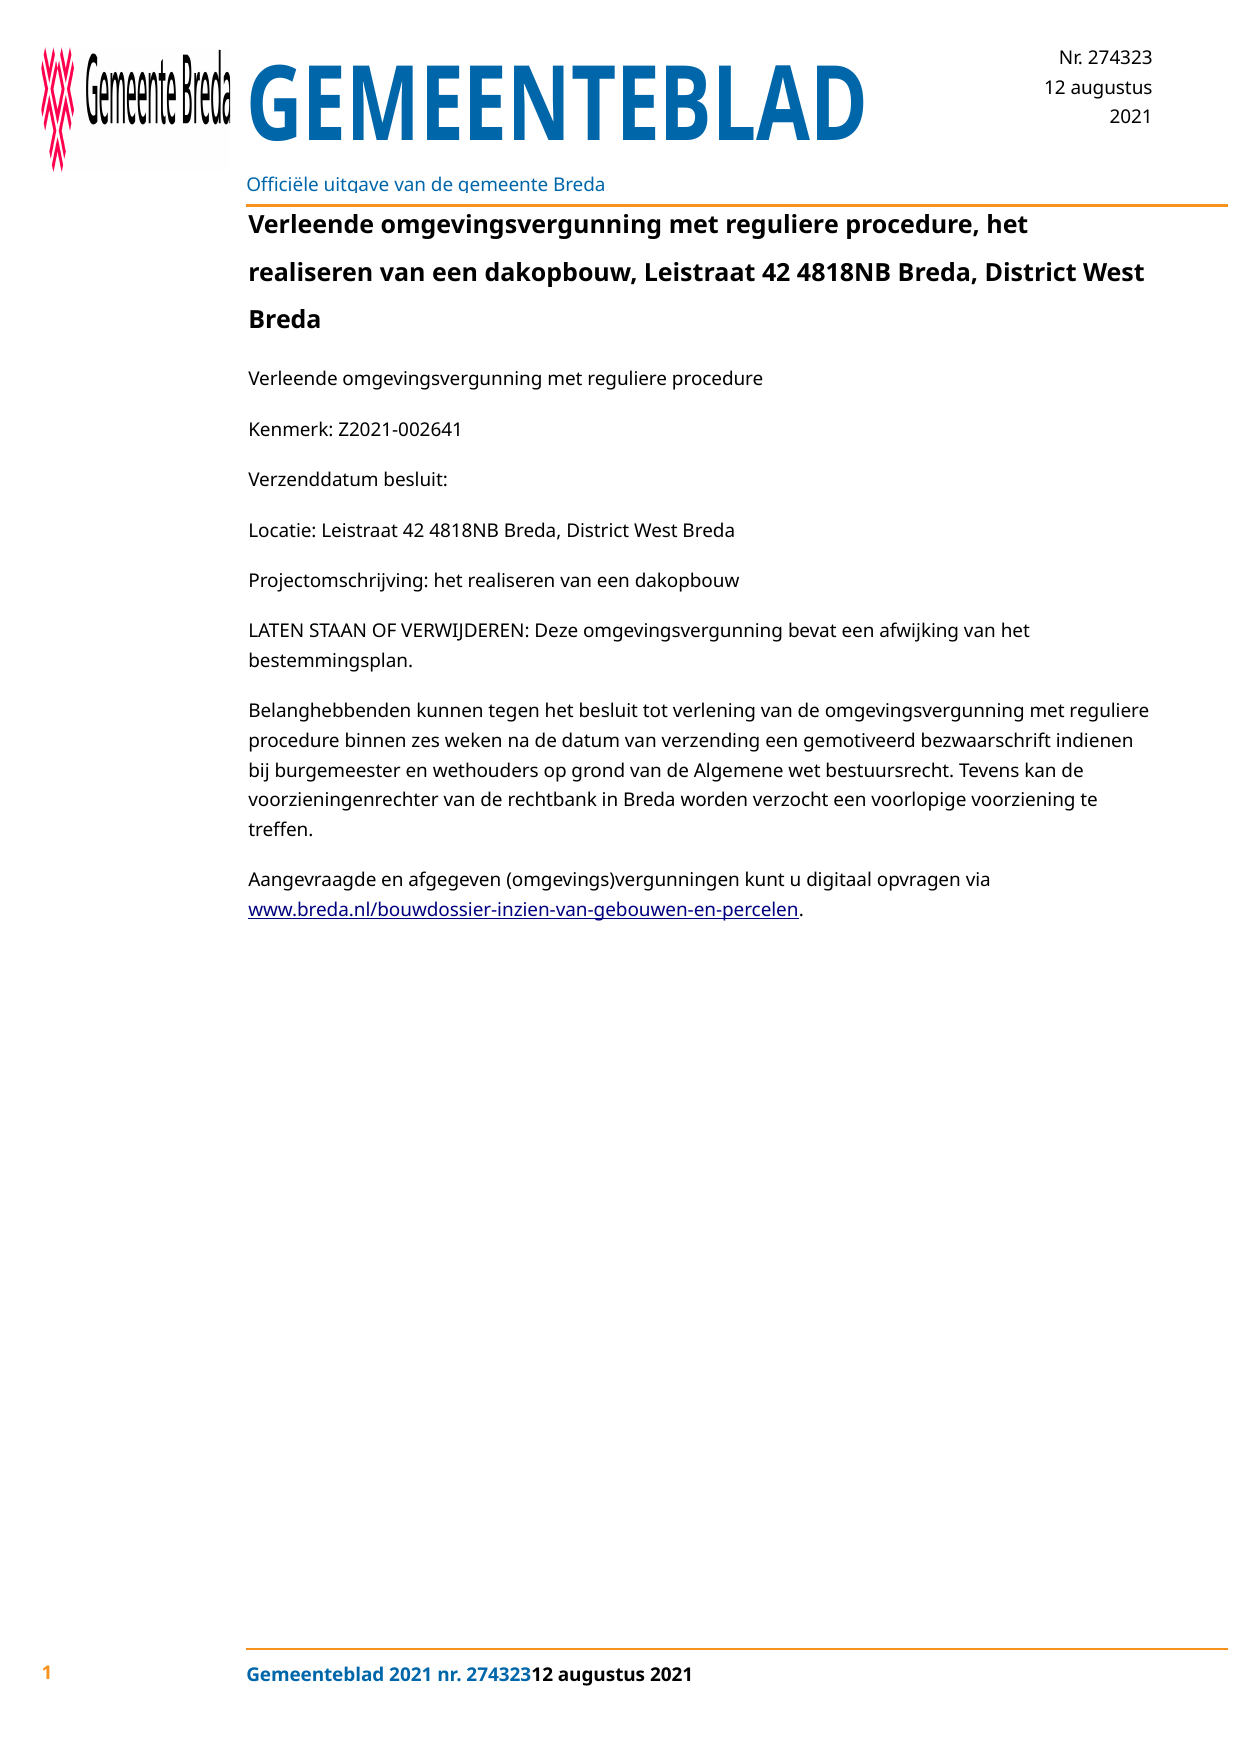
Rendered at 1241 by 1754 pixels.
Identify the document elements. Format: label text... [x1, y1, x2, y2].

text Verleende omgevingsvergunning met reguliere procedure, het realiseren van een dakopbouw, Leistraat 42 4818NB Breda, District West Breda [248, 207, 1152, 336]
text Locatie: Leistraat 42 4818NB Breda, District West Breda [248, 517, 1152, 542]
text Belanghebbenden kunnen tegen het besluit tot verlening van de omgevingsvergunning met reguliere procedure binnen zes weken na de datum van verzending een gemotiveerd bezwaarschrift indienen bij burgemeester en wethouders op grond van de Algemene wet bestuursrecht. Tevens kan de voorzieningenrechter van de rechtbank in Breda worden verzocht een voorlopige voorziening te treffen. [248, 698, 1152, 842]
text Kenmerk: Z2021-002641 [248, 416, 1152, 442]
text Verzenddatum besluit: [248, 466, 1152, 492]
picture [41, 47, 231, 172]
text Aangevraagde en afgegeven (omgevings)vergunningen kunt u digitaal opvragen via www.breda.nl/bouwdossier-inzien-van-gebouwen-en-percelen. [248, 866, 1152, 922]
text LATEN STAAN OF VERWIJDEREN: Deze omgevingsvergunning bevat een afwijking van het bestemmingsplan. [248, 618, 1152, 673]
text Verleende omgevingsvergunning met reguliere procedure [248, 366, 1152, 391]
text Projectomschrijving: het realiseren van een dakopbouw [248, 567, 1152, 593]
